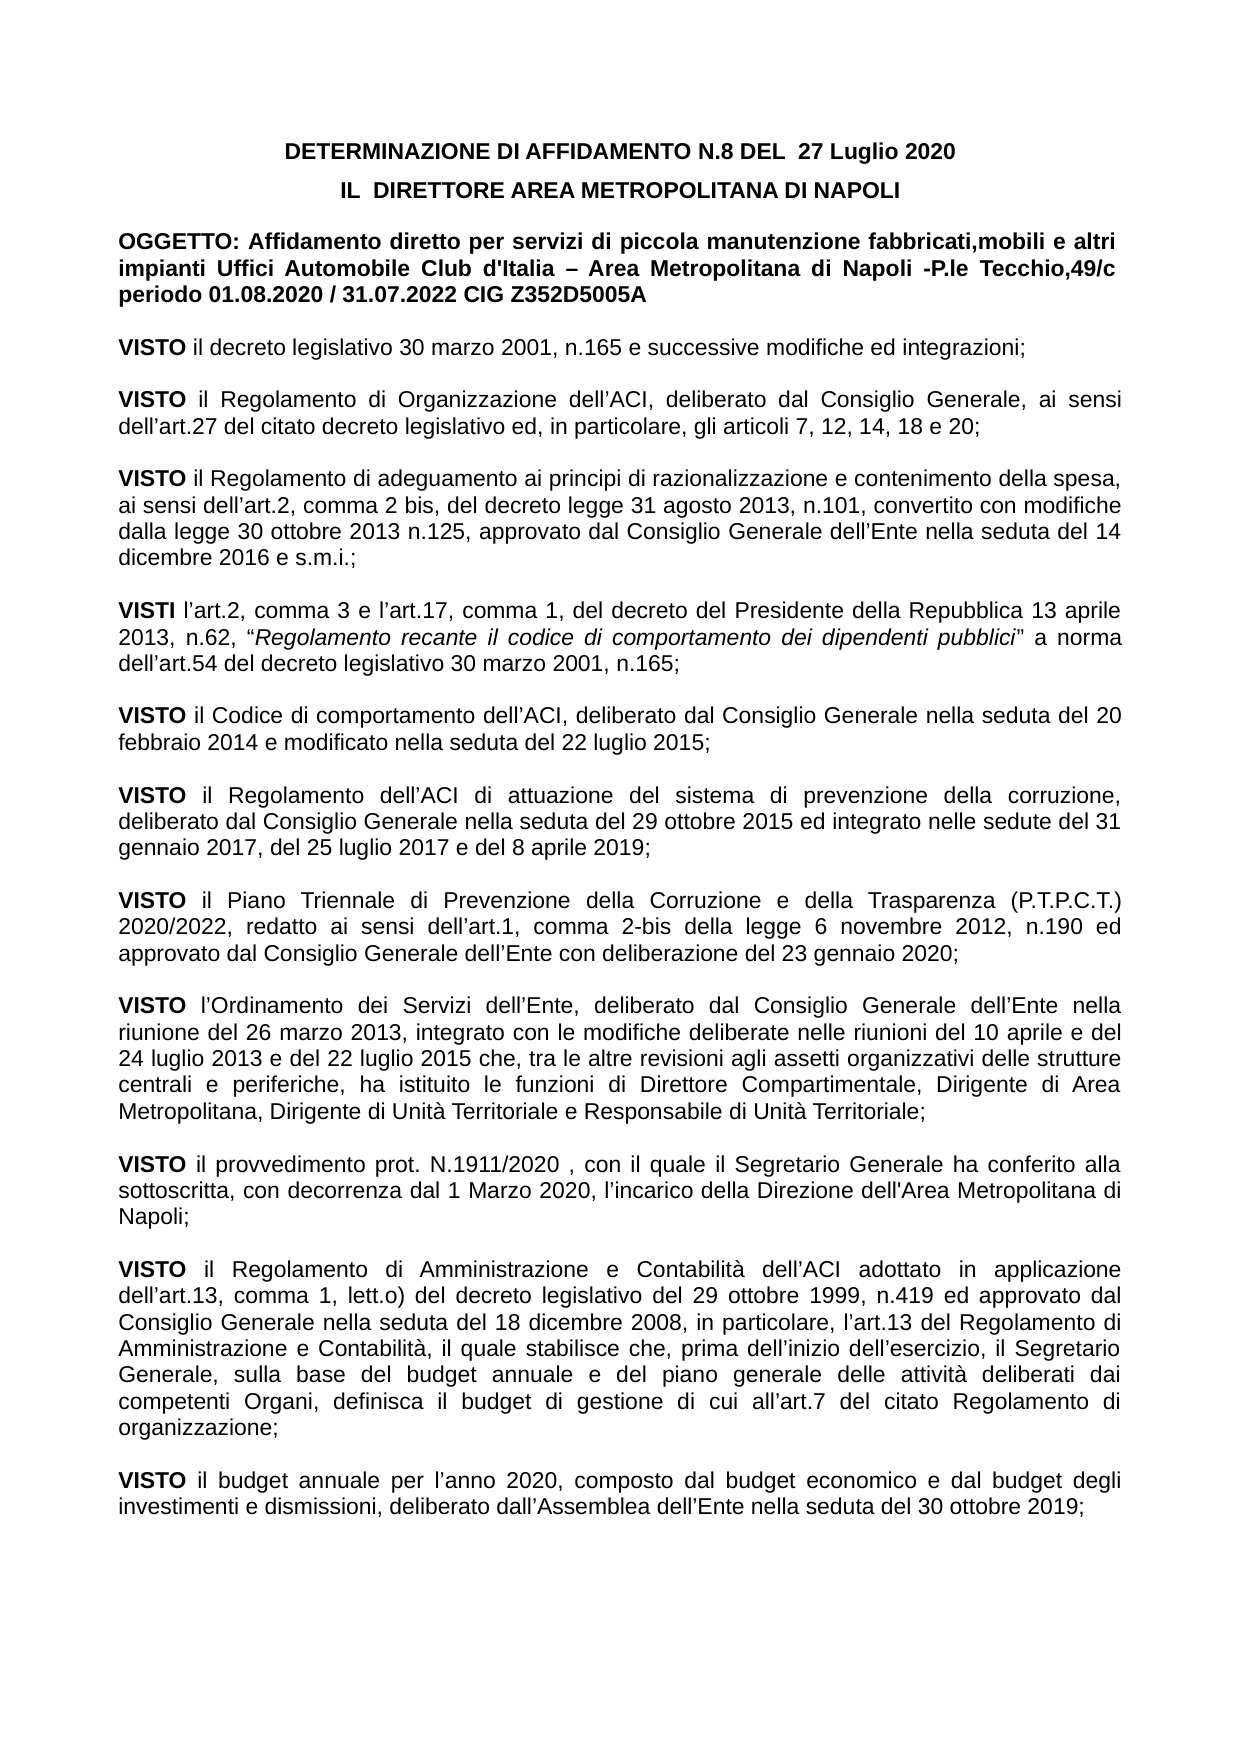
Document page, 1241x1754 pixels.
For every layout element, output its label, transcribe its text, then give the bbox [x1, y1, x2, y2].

text VISTO il Regolamento dell’ACI di attuazione del sistema di prevenzione della corruzione, deliberato dal Consiglio Generale nella seduta del 29 ottobre 2015 ed integrato nelle sedute del 31 gennaio 2017, del 25 luglio 2017 e del 8 aprile 2019; [118, 782, 1122, 861]
text VISTO il Regolamento di Amministrazione e Contabilità dell’ACI adottato in applicazione dell’art.13, comma 1, lett.o) del decreto legislativo del 29 ottobre 1999, n.419 ed approvato dal Consiglio Generale nella seduta del 18 dicembre 2008, in particolare, l’art.13 del Regolamento di Amministrazione e Contabilità, il quale stabilisce che, prima dell’inizio dell’esercizio, il Segretario Generale, sulla base del budget annuale e del piano generale delle attività deliberati dai competenti Organi, definisca il budget di gestione di cui all’art.7 del citato Regolamento di organizzazione; [118, 1256, 1122, 1440]
text VISTI l’art.2, comma 3 e l’art.17, comma 1, del decreto del Presidente della Repubblica 13 aprile 2013, n.62, “Regolamento recante il codice di comportamento dei dipendenti pubblici” a norma dell’art.54 del decreto legislativo 30 marzo 2001, n.165; [118, 597, 1122, 676]
text VISTO il Codice di comportamento dell’ACI, deliberato dal Consiglio Generale nella seduta del 20 febbraio 2014 e modificato nella seduta del 22 luglio 2015; [118, 702, 1122, 755]
text VISTO il Regolamento di Organizzazione dell’ACI, deliberato dal Consiglio Generale, ai sensi dell’art.27 del citato decreto legislativo ed, in particolare, gli articoli 7, 12, 14, 18 e 20; [118, 386, 1122, 439]
text OGGETTO: Affidamento diretto per servizi di piccola manutenzione fabbricati,mobili e altri impianti Uffici Automobile Club d'Italia – Area Metropolitana di Napoli -P.le Tecchio,49/c periodo 01.08.2020 / 31.07.2022 CIG Z352D5005A [118, 228, 1116, 307]
subtitle IL DIRETTORE AREA METROPOLITANA DI NAPOLI [118, 177, 1122, 203]
text VISTO il decreto legislativo 30 marzo 2001, n.165 e successive modifiche ed integrazioni; [118, 333, 1122, 360]
text VISTO il provvedimento prot. N.1911/2020 , con il quale il Segretario Generale ha conferito alla sottoscritta, con decorrenza dal 1 Marzo 2020, l’incarico della Direzione dell'Area Metropolitana di Napoli; [118, 1151, 1122, 1229]
text VISTO il Regolamento di adeguamento ai principi di razionalizzazione e contenimento della spesa, ai sensi dell’art.2, comma 2 bis, del decreto legge 31 agosto 2013, n.101, convertito con modifiche dalla legge 30 ottobre 2013 n.125, approvato dal Consiglio Generale dell’Ente nella seduta del 14 dicembre 2016 e s.m.i.; [118, 465, 1122, 571]
text VISTO il budget annuale per l’anno 2020, composto dal budget economico e dal budget degli investimenti e dismissioni, deliberato dall’Assemblea dell’Ente nella seduta del 30 ottobre 2019; [118, 1467, 1122, 1519]
text VISTO il Piano Triennale di Prevenzione della Corruzione e della Trasparenza (P.T.P.C.T.) 2020/2022, redatto ai sensi dell’art.1, comma 2-bis della legge 6 novembre 2012, n.190 ed approvato dal Consiglio Generale dell’Ente con deliberazione del 23 gennaio 2020; [118, 887, 1122, 966]
text VISTO l’Ordinamento dei Servizi dell’Ente, deliberato dal Consiglio Generale dell’Ente nella riunione del 26 marzo 2013, integrato con le modifiche deliberate nelle riunioni del 10 aprile e del 24 luglio 2013 e del 22 luglio 2015 che, tra le altre revisioni agli assetti organizzativi delle strutture centrali e periferiche, ha istituito le funzioni di Direttore Compartimentale, Dirigente di Area Metropolitana, Dirigente di Unità Territoriale e Responsabile di Unità Territoriale; [118, 992, 1122, 1124]
text DETERMINAZIONE DI AFFIDAMENTO N.8 DEL 27 Luglio 2020 [118, 138, 1122, 164]
